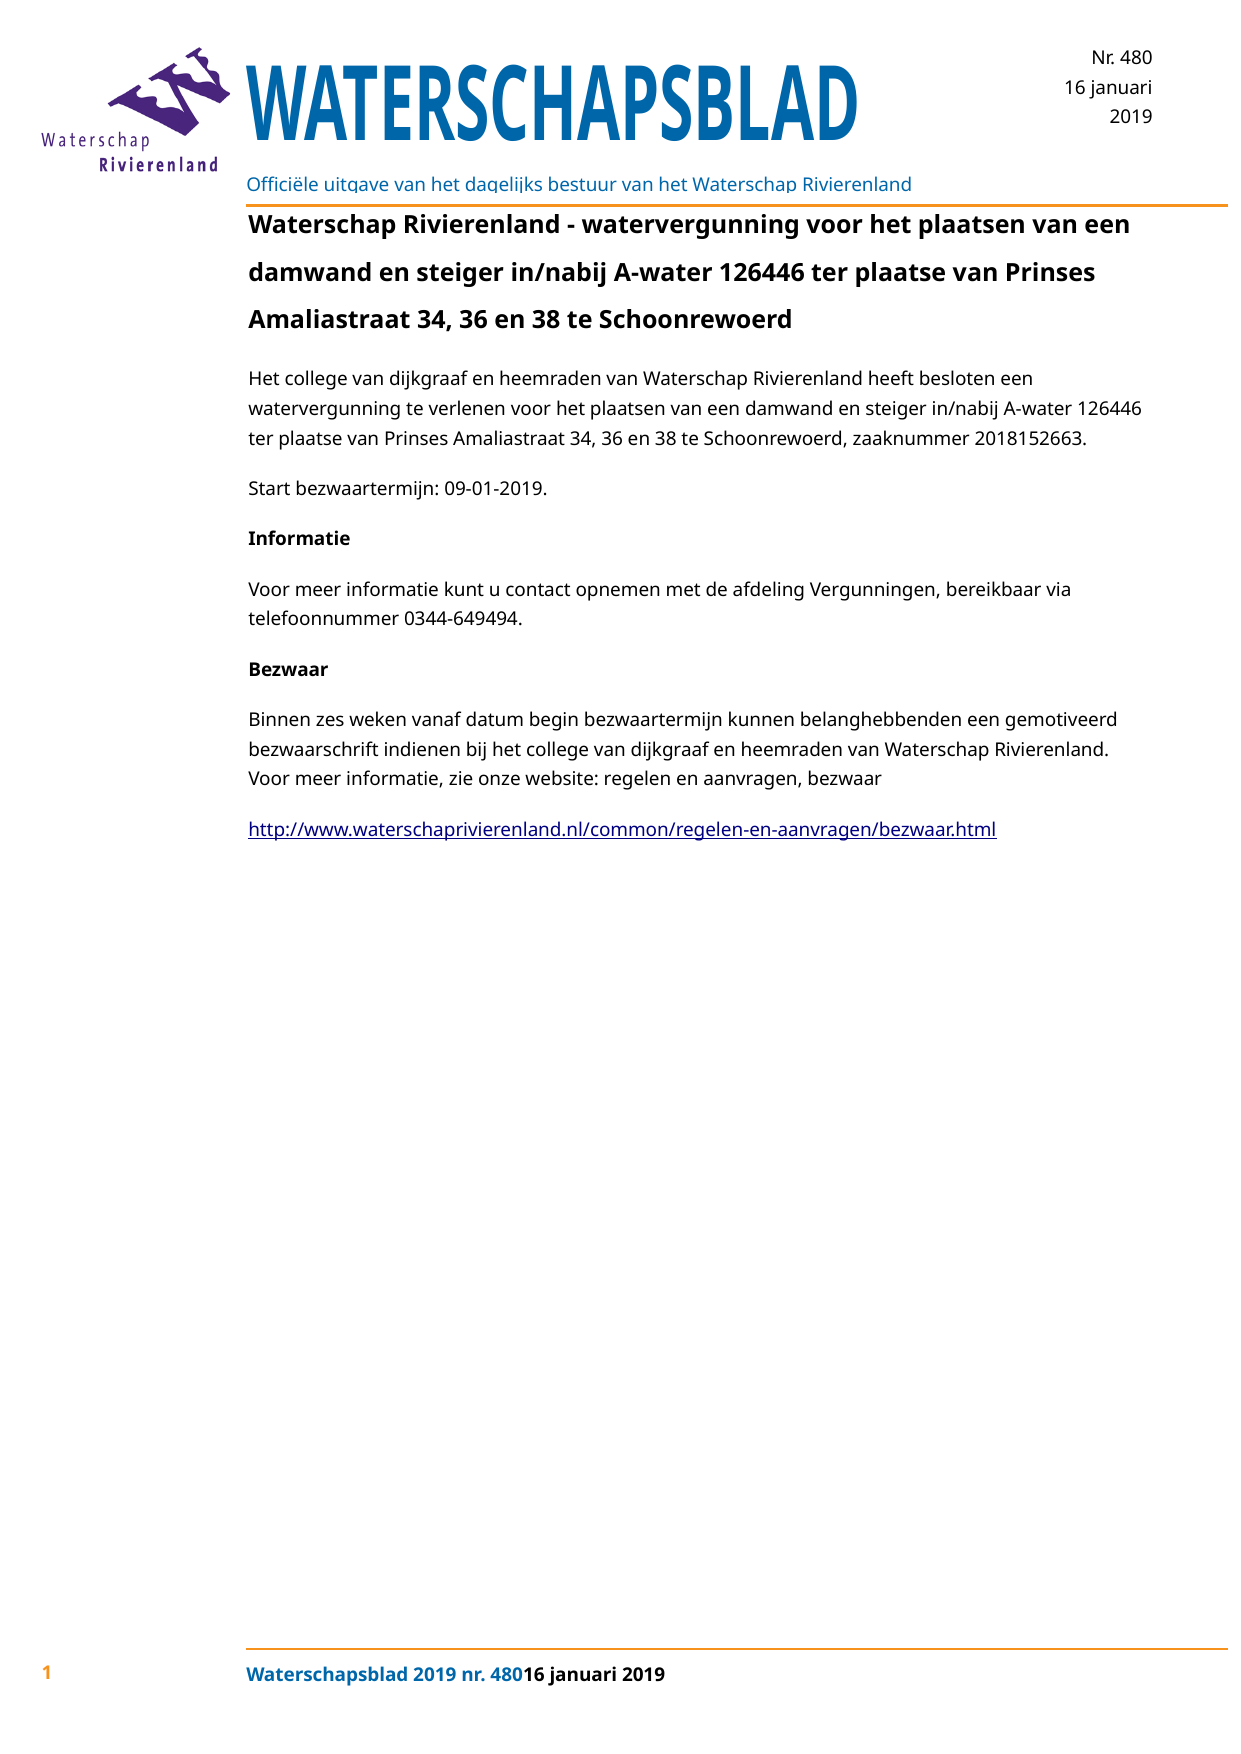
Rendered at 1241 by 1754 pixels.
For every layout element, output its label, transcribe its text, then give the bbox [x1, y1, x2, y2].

picture [41, 47, 231, 172]
text Voor meer informatie kunt u contact opnemen met de afdeling Vergunningen, bereikbaar via telefoonnummer 0344-649494. [248, 576, 1152, 631]
text http://www.waterschaprivierenland.nl/common/regelen-en-aanvragen/bezwaar.html [248, 816, 1152, 842]
text Informatie [248, 526, 1152, 551]
text Het college van dijkgraaf en heemraden van Waterschap Rivierenland heeft besloten een watervergunning te verlenen voor het plaatsen van een damwand en steiger in/nabij A-water 126446 ter plaatse van Prinses Amaliastraat 34, 36 en 38 te Schoonrewoerd, zaaknummer 2018152663. [248, 366, 1152, 450]
text Start bezwaartermijn: 09-01-2019. [248, 475, 1152, 501]
text Waterschap Rivierenland - watervergunning voor het plaatsen van een damwand en steiger in/nabij A-water 126446 ter plaatse van Prinses Amaliastraat 34, 36 en 38 te Schoonrewoerd [248, 207, 1152, 336]
text Bezwaar [248, 656, 1152, 682]
text Binnen zes weken vanaf datum begin bezwaartermijn kunnen belanghebbenden een gemotiveerd bezwaarschrift indienen bij het college van dijkgraaf en heemraden van Waterschap Rivierenland. Voor meer informatie, zie onze website: regelen en aanvragen, bezwaar [248, 706, 1152, 791]
